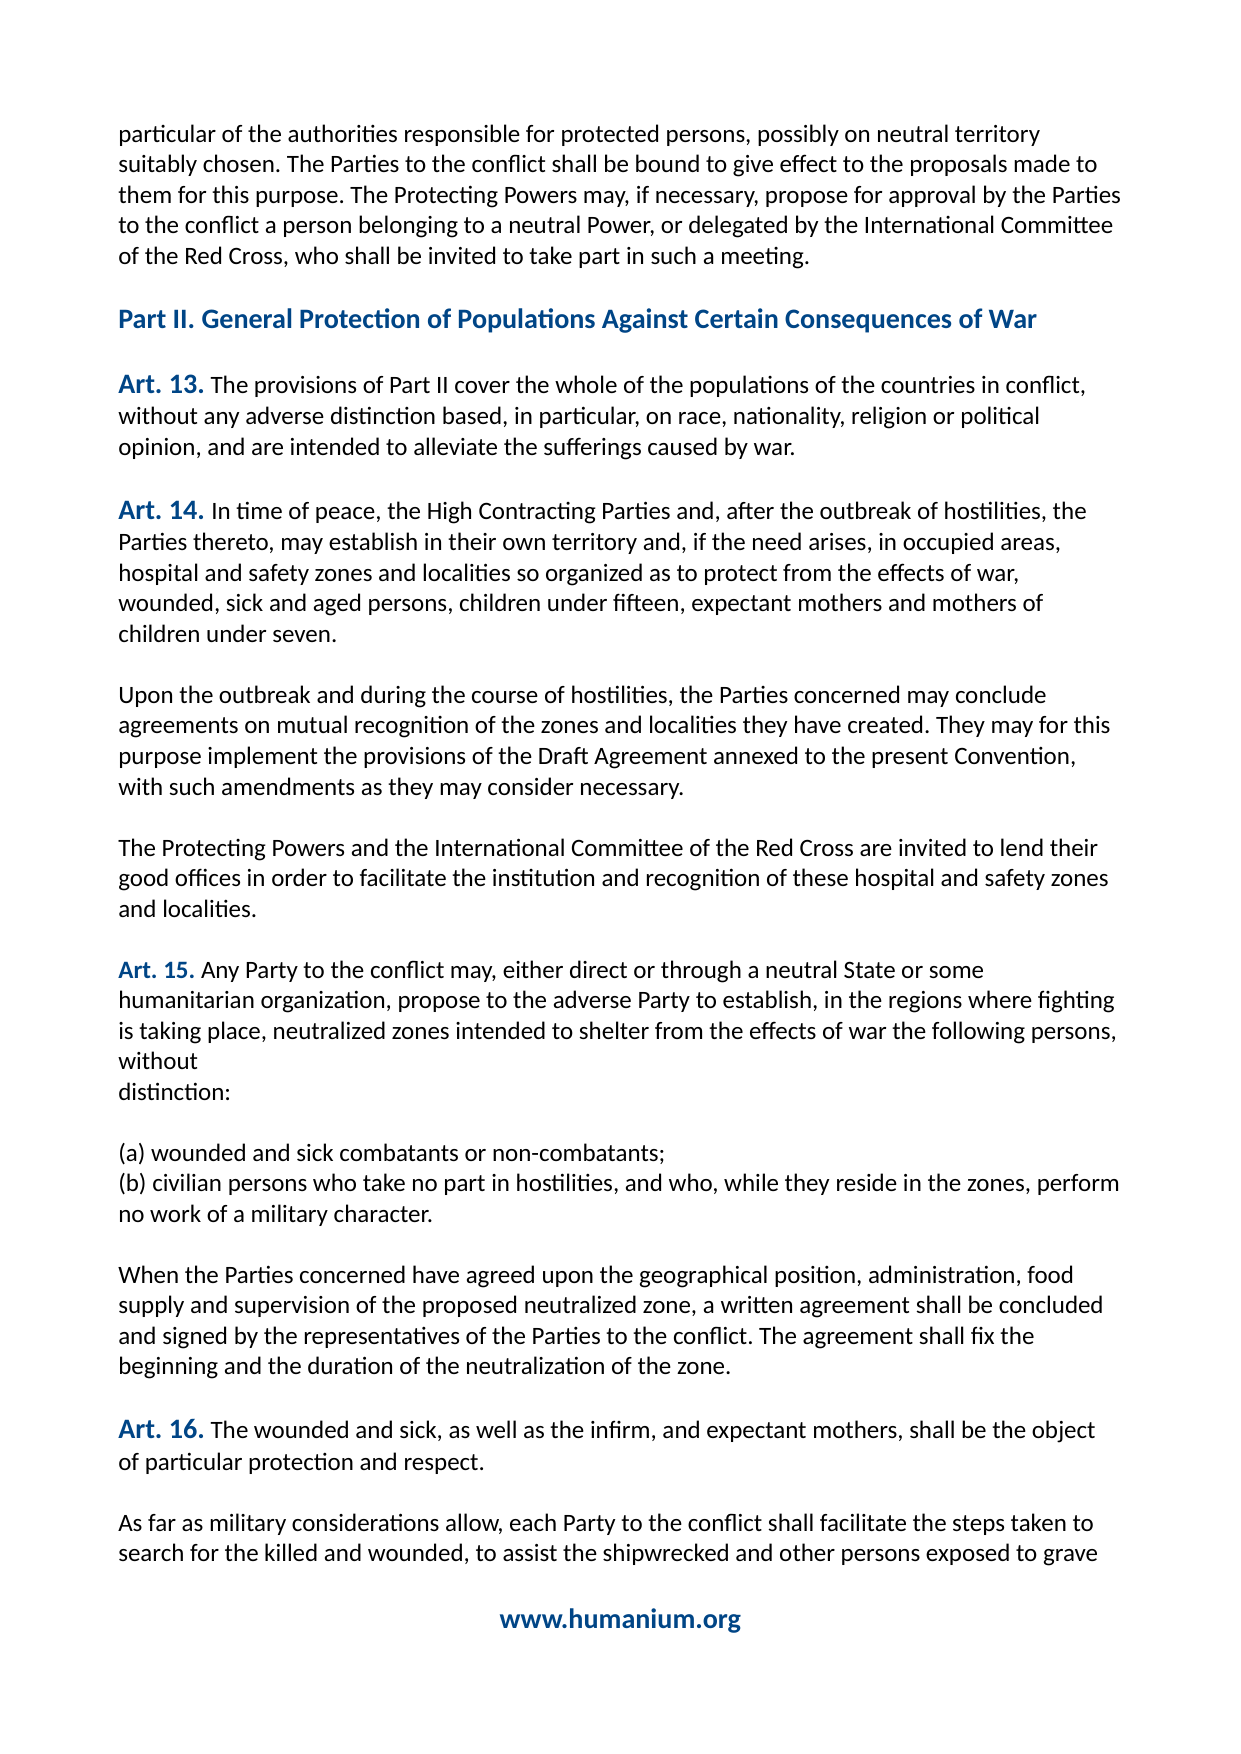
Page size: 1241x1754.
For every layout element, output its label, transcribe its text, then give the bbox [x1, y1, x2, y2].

text particular of the authorities responsible for protected persons, possibly on neutral territory suitably chosen. The Parties to the conflict shall be bound to give effect to the proposals made to them for this purpose. The Protecting Powers may, if necessary, propose for approval by the Parties to the conflict a person belonging to a neutral Power, or delegated by the International Committee of the Red Cross, who shall be invited to take part in such a meeting. Part II. General Protection of Populations Against Certain Consequences of War Art. 13. The provisions of Part II cover the whole of the populations of the countries in conflict, without any adverse distinction based, in particular, on race, nationality, religion or political opinion, and are intended to alleviate the sufferings caused by war. Art. 14. In time of peace, the High Contracting Parties and, after the outbreak of hostilities, the Parties thereto, may establish in their own territory and, if the need arises, in occupied areas, hospital and safety zones and localities so organized as to protect from the effects of war, wounded, sick and aged persons, children under fifteen, expectant mothers and mothers of children under seven. Upon the outbreak and during the course of hostilities, the Parties concerned may conclude agreements on mutual recognition of the zones and localities they have created. They may for this purpose implement the provisions of the Draft Agreement annexed to the present Convention, with such amendments as they may consider necessary. The Protecting Powers and the International Committee of the Red Cross are invited to lend their good offices in order to facilitate the institution and recognition of these hospital and safety zones and localities. Art. 15. Any Party to the conflict may, either direct or through a neutral State or some humanitarian organization, propose to the adverse Party to establish, in the regions where fighting is taking place, neutralized zones intended to shelter from the effects of war the following persons, without distinction: (a) wounded and sick combatants or non-combatants; (b) civilian persons who take no part in hostilities, and who, while they reside in the zones, perform no work of a military character. When the Parties concerned have agreed upon the geographical position, administration, food supply and supervision of the proposed neutralized zone, a written agreement shall be concluded and signed by the representatives of the Parties to the conflict. The agreement shall fix the beginning and the duration of the neutralization of the zone. Art. 16. The wounded and sick, as well as the infirm, and expectant mothers, shall be the object of particular protection and respect. As far as military considerations allow, each Party to the conflict shall facilitate the steps taken to search for the killed and wounded, to assist the shipwrecked and other persons exposed to grave [118, 118, 1122, 1568]
